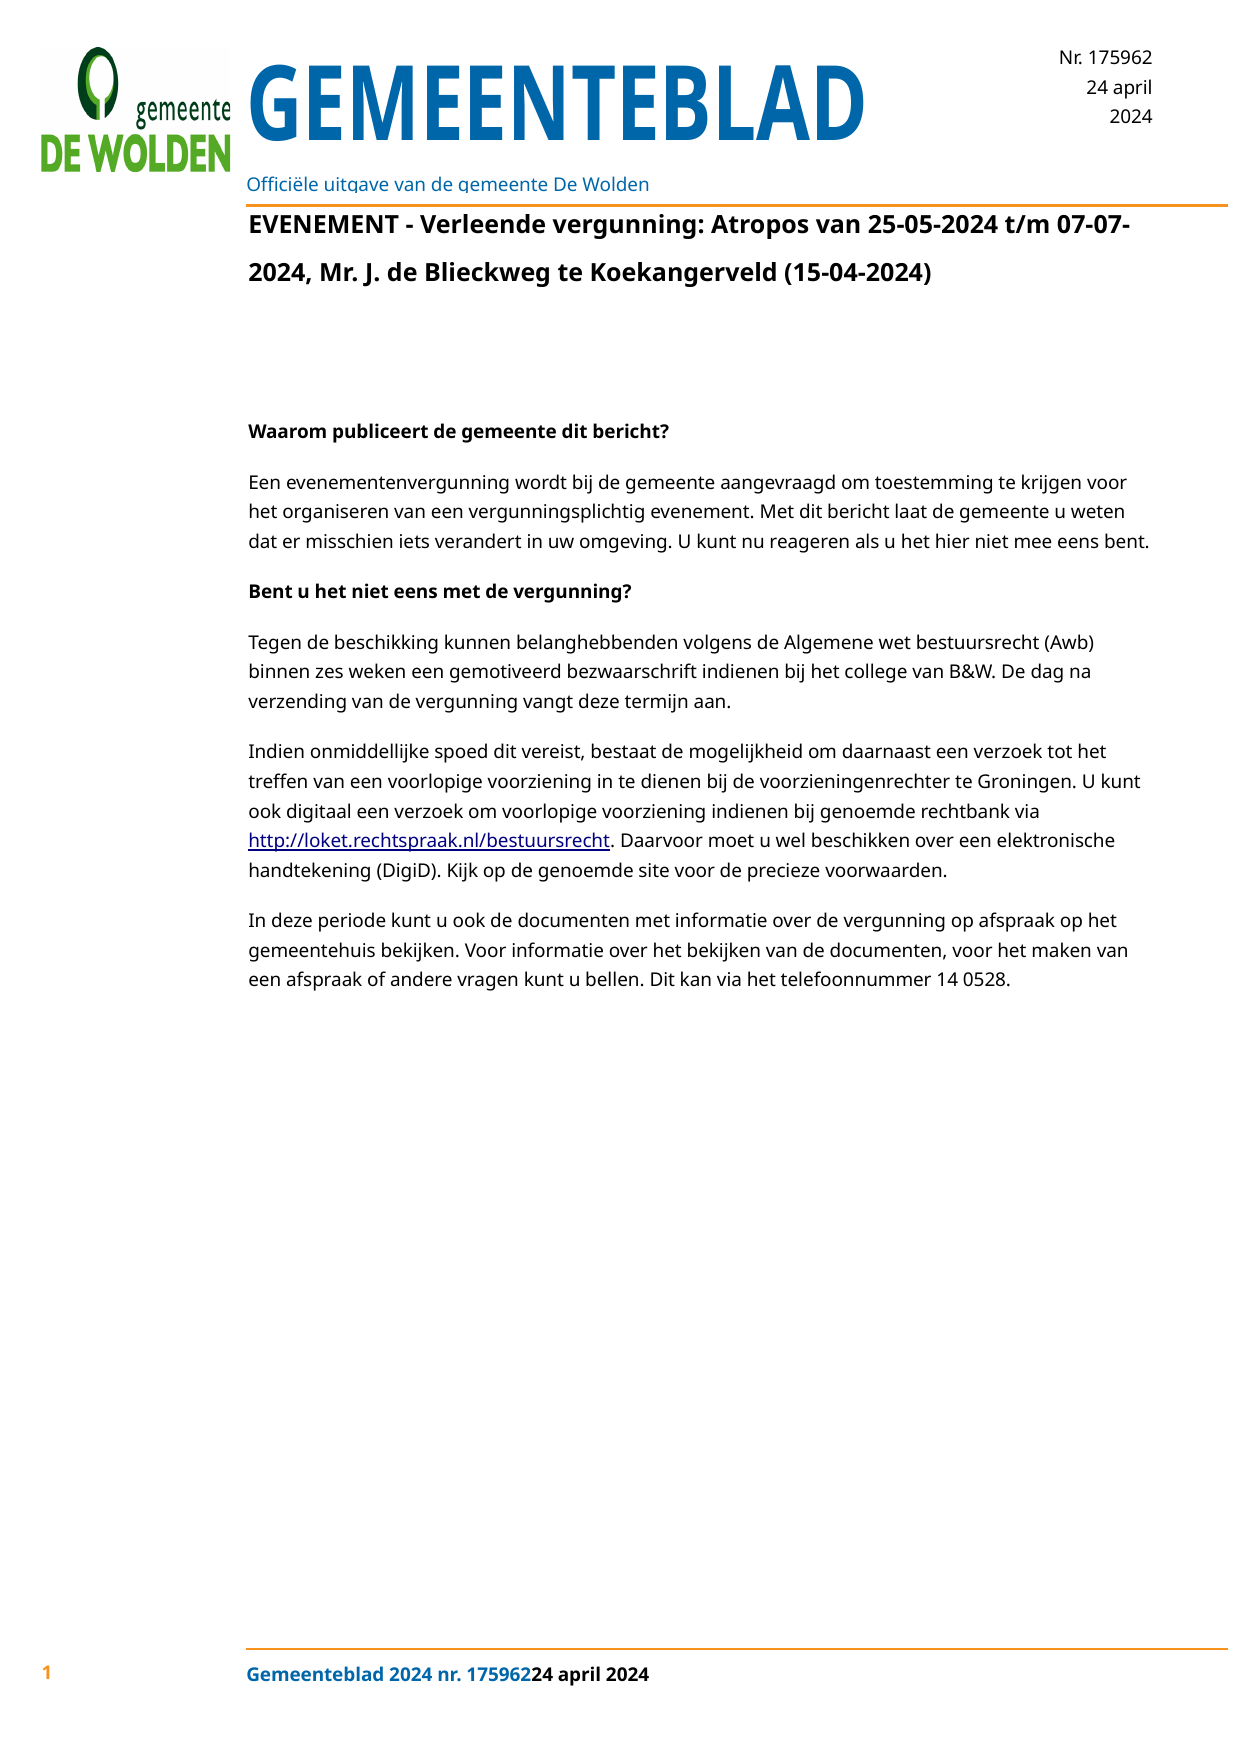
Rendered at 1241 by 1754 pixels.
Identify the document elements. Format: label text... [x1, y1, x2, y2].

picture [41, 47, 231, 172]
text Tegen de beschikking kunnen belanghebbenden volgens de Algemene wet bestuursrecht (Awb) binnen zes weken een gemotiveerd bezwaarschrift indienen bij het college van B&W. De dag na verzending van de vergunning vangt deze termijn aan. [248, 629, 1152, 714]
text Bent u het niet eens met de vergunning? [248, 579, 1152, 604]
text Een evenementenvergunning wordt bij de gemeente aangevraagd om toestemming te krijgen voor het organiseren van een vergunningsplichtig evenement. Met dit bericht laat de gemeente u weten dat er misschien iets verandert in uw omgeving. U kunt nu reageren als u het hier niet mee eens bent. [248, 469, 1152, 554]
text EVENEMENT - Verleende vergunning: Atropos van 25-05-2024 t/m 07-07-2024, Mr. J. de Blieckweg te Koekangerveld (15-04-2024) [248, 207, 1152, 288]
text In deze periode kunt u ook de documenten met informatie over de vergunning op afspraak op het gemeentehuis bekijken. Voor informatie over het bekijken van de documenten, voor het maken van een afspraak of andere vragen kunt u bellen. Dit kan via het telefoonnummer 14 0528. [248, 907, 1152, 992]
text Waarom publiceert de gemeente dit bericht? [248, 419, 1152, 444]
text Indien onmiddellijke spoed dit vereist, bestaat de mogelijkheid om daarnaast een verzoek tot het treffen van een voorlopige voorziening in te dienen bij de voorzieningenrechter te Groningen. U kunt ook digitaal een verzoek om voorlopige voorziening indienen bij genoemde rechtbank via http://loket.rechtspraak.nl/bestuursrecht. Daarvoor moet u wel beschikken over een elektronische handtekening (DigiD). Kijk op de genoemde site voor de precieze voorwaarden. [248, 739, 1152, 883]
